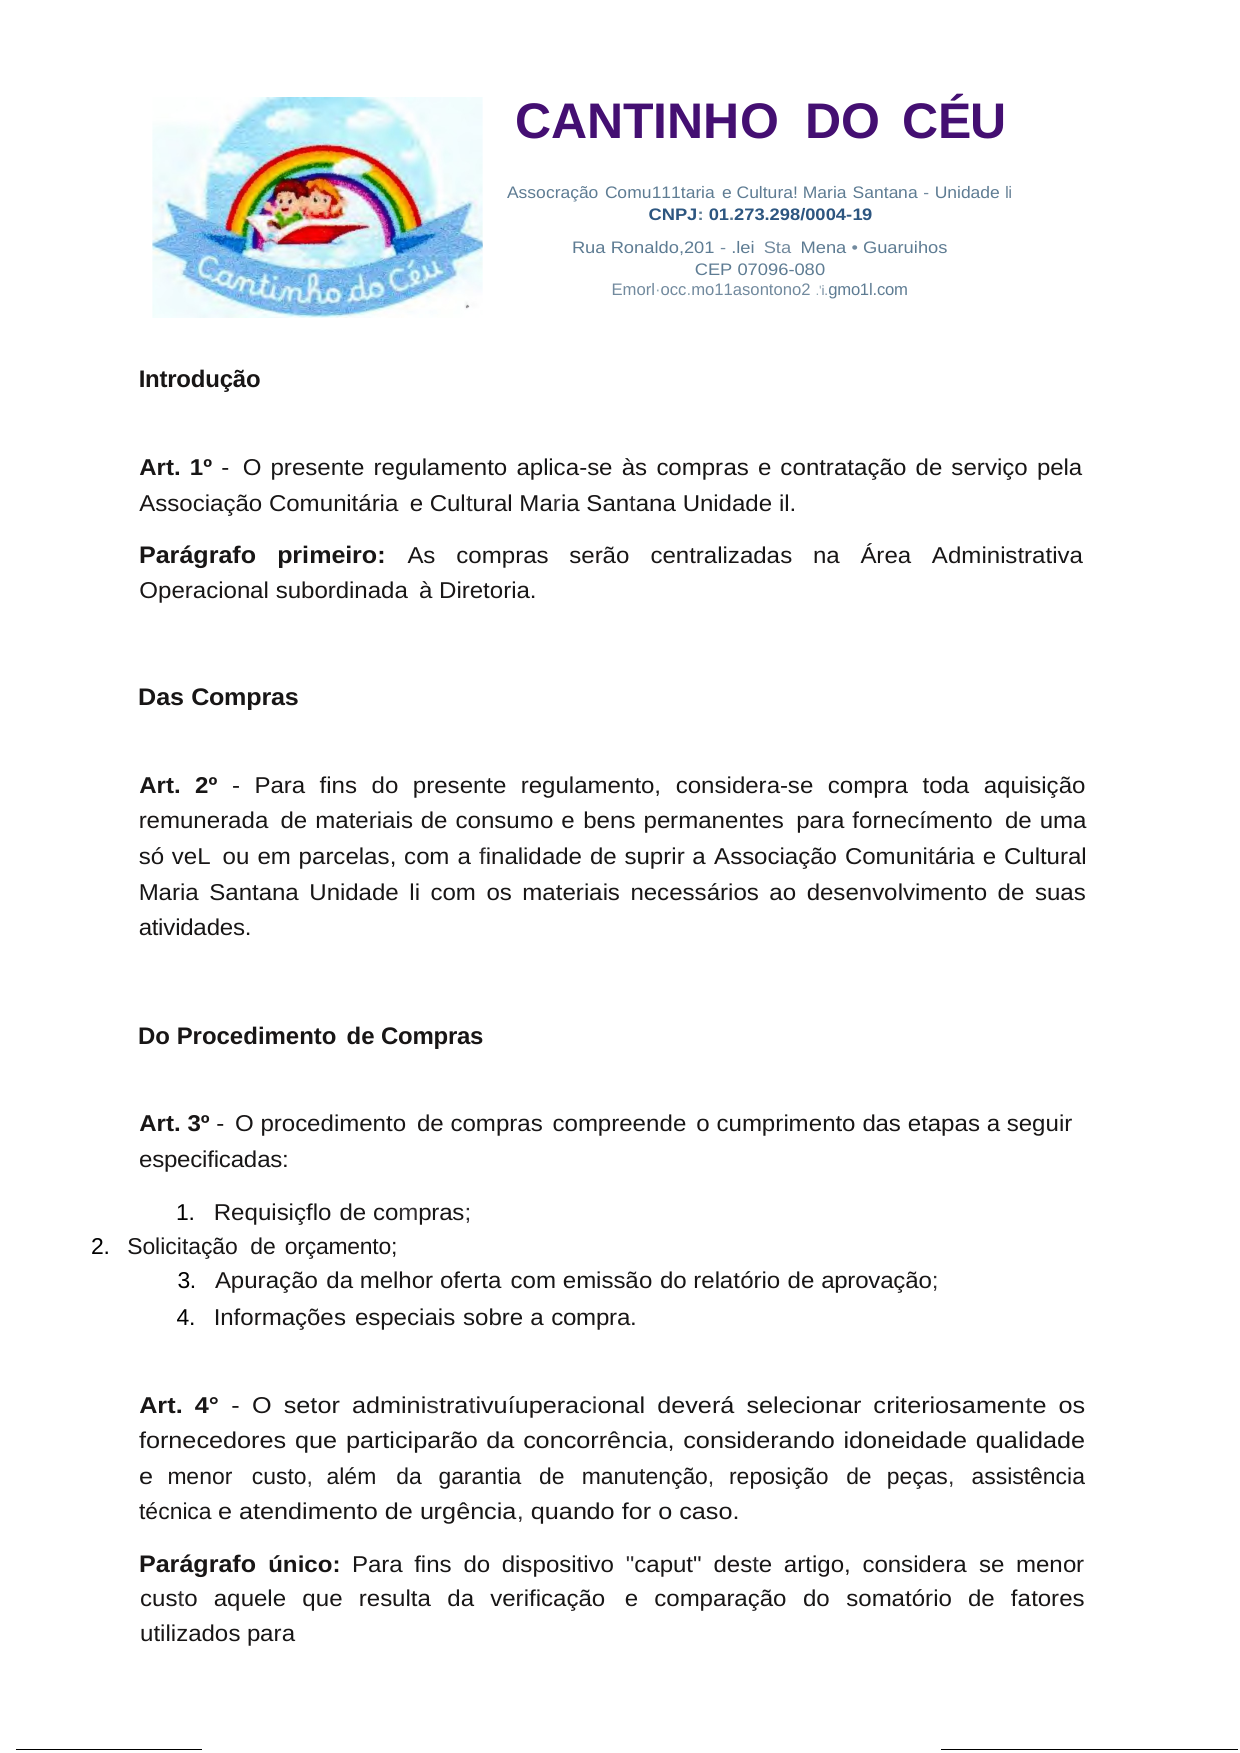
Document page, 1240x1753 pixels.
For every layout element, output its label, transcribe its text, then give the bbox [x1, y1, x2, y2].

text Assocração Comu111taria e Cultura! Maria Santana - Unidade li [485, 183, 1035, 202]
list Apuração da melhor oferta com emissão do relatório de aprovação; [177, 1267, 1100, 1294]
text Art. 3º - O procedimento de compras compreende o cumprimento das etapas a seguir especificadas: [139, 1110, 1100, 1173]
list Informações especiais sobre a compra. [176, 1304, 1100, 1330]
subtitle Das Compras [138, 683, 1100, 711]
subtitle Introdução [138, 365, 1100, 393]
list Solicitação de orçamento; [91, 1233, 1100, 1259]
text Art. 1º - O presente regulamento aplica-se às compras e contratação de serviço pela Associação Comunitária e Cultural Maria Santana Unidade il. [139, 454, 1084, 516]
text Emorl·occ.mo11asontono2 .'i.gmo1l.com [485, 282, 1035, 298]
text Art. 4° - O setor administrativuíuperacional deverá selecionar criteriosamente os fornecedores que participarão da concorrência, considerando idoneidade qualidade e menor custo, além da garantia de manutenção, reposição de peças, assistência técnica e atendimento de urgência, quando for o caso. [139, 1392, 1085, 1524]
text CNPJ: 01.273.298/0004-19 [485, 205, 1036, 224]
text Rua Ronaldo,201 - .lei Sta Mena • Guaruihos CEP 07096-080 [559, 238, 960, 279]
text Art. 2º - Para fins do presente regulamento, considera-se compra toda aquisição remunerada de materiais de consumo e bens permanentes para fornecímento de uma só veL ou em parcelas, com a finalidade de suprir a Associação Comunitária e Cultural Maria Santana Unidade li com os materiais necessários ao desenvolvimento de suas atividades. [138, 772, 1087, 940]
text Parágrafo único: Para fins do dispositivo "caput" deste artigo, considera se menor custo aquele que resulta da verificação e comparação do somatório de fatores utilizados para [139, 1550, 1084, 1646]
list Requisiçflo de compras; [176, 1198, 1100, 1225]
subtitle Do Procedimento de Compras [138, 1022, 1100, 1049]
text Parágrafo primeiro: As compras serão centralizadas na Área Administrativa Operacional subordinada à Diretoria. [139, 541, 1084, 603]
